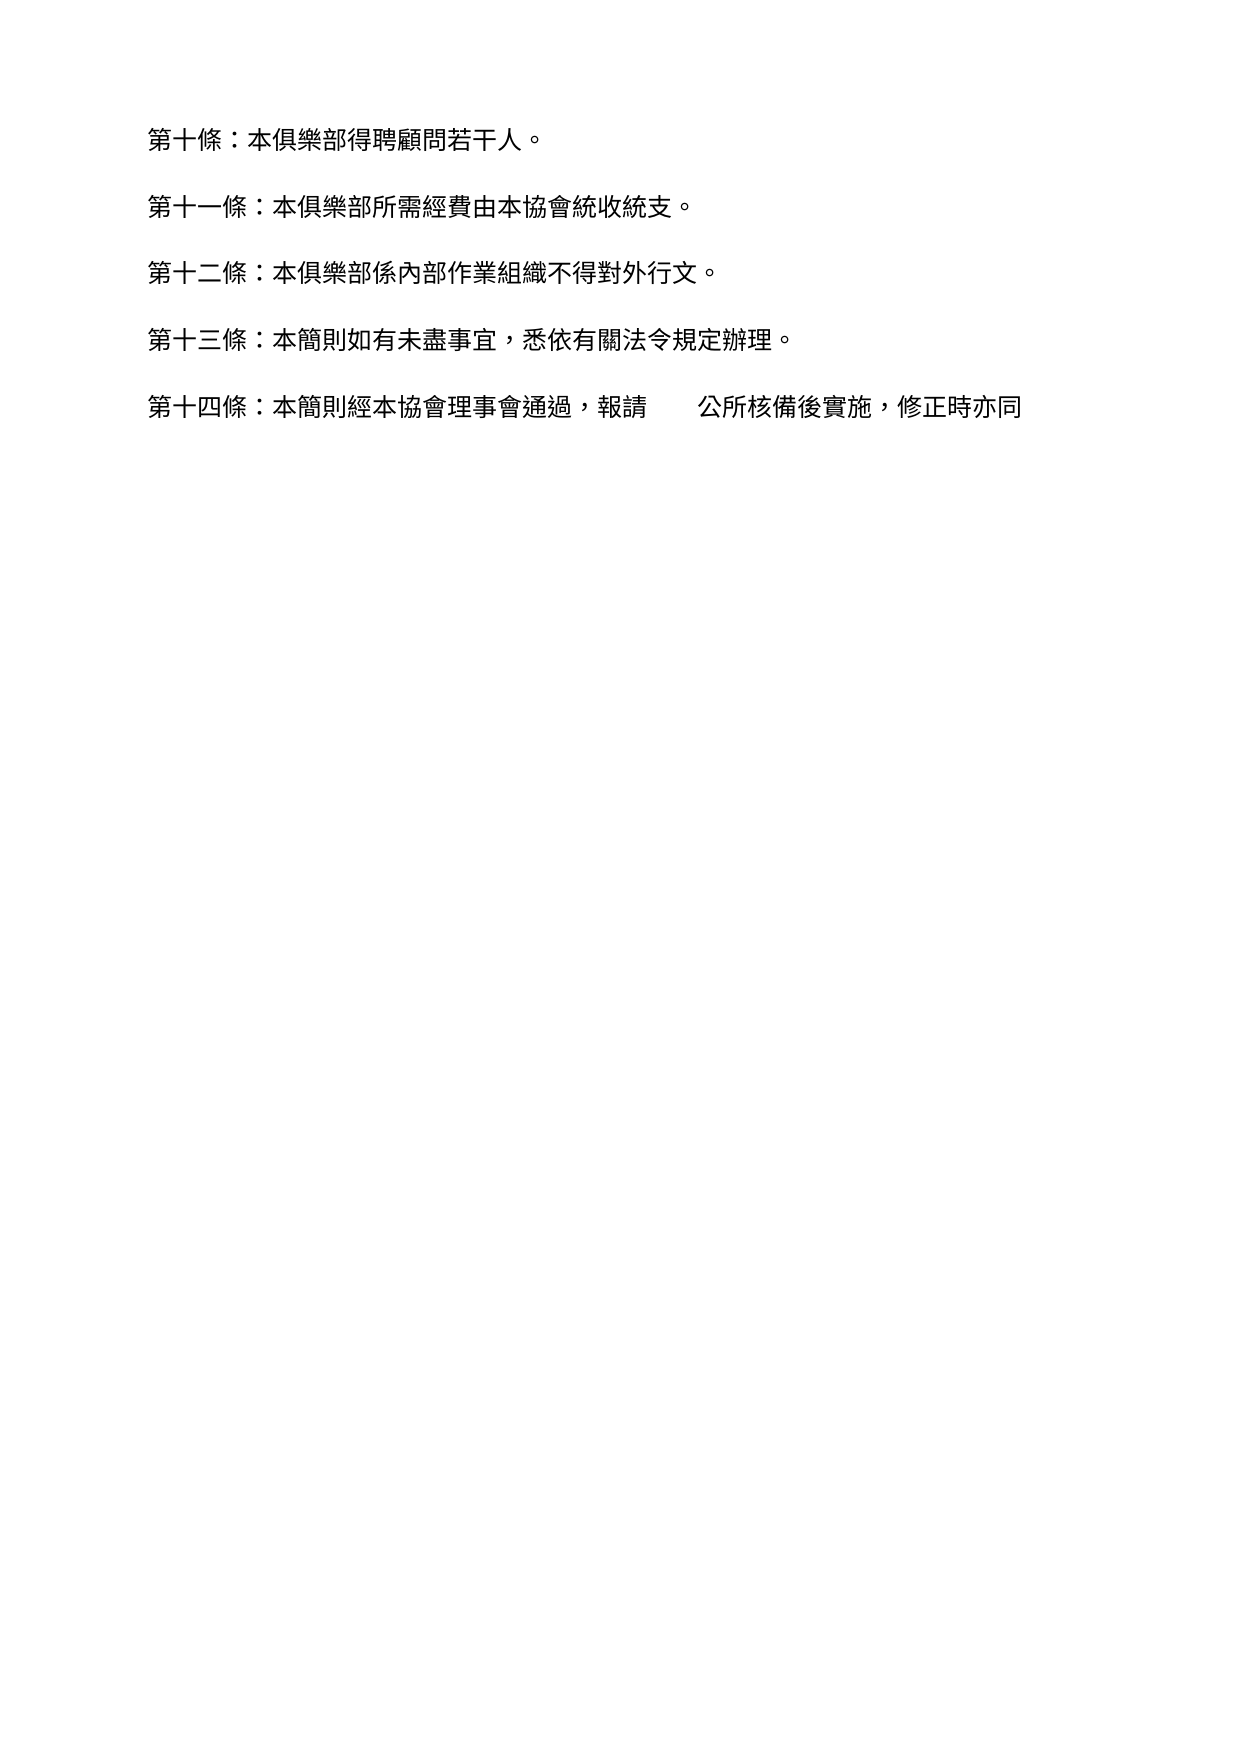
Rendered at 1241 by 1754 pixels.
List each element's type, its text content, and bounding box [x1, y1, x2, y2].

text 第十三條：本簡則如有未盡事宜，悉依有關法令規定辦理。 [148, 320, 1122, 357]
text 第十四條：本簡則經本協會理事會通過，報請 公所核備後實施，修正時亦同 [148, 387, 1122, 424]
text 第十二條：本俱樂部係內部作業組織不得對外行文。 [148, 253, 1122, 291]
text 第十條：本俱樂部得聘顧問若干人。 [148, 120, 1122, 157]
text 第十一條：本俱樂部所需經費由本協會統收統支。 [148, 187, 1122, 224]
